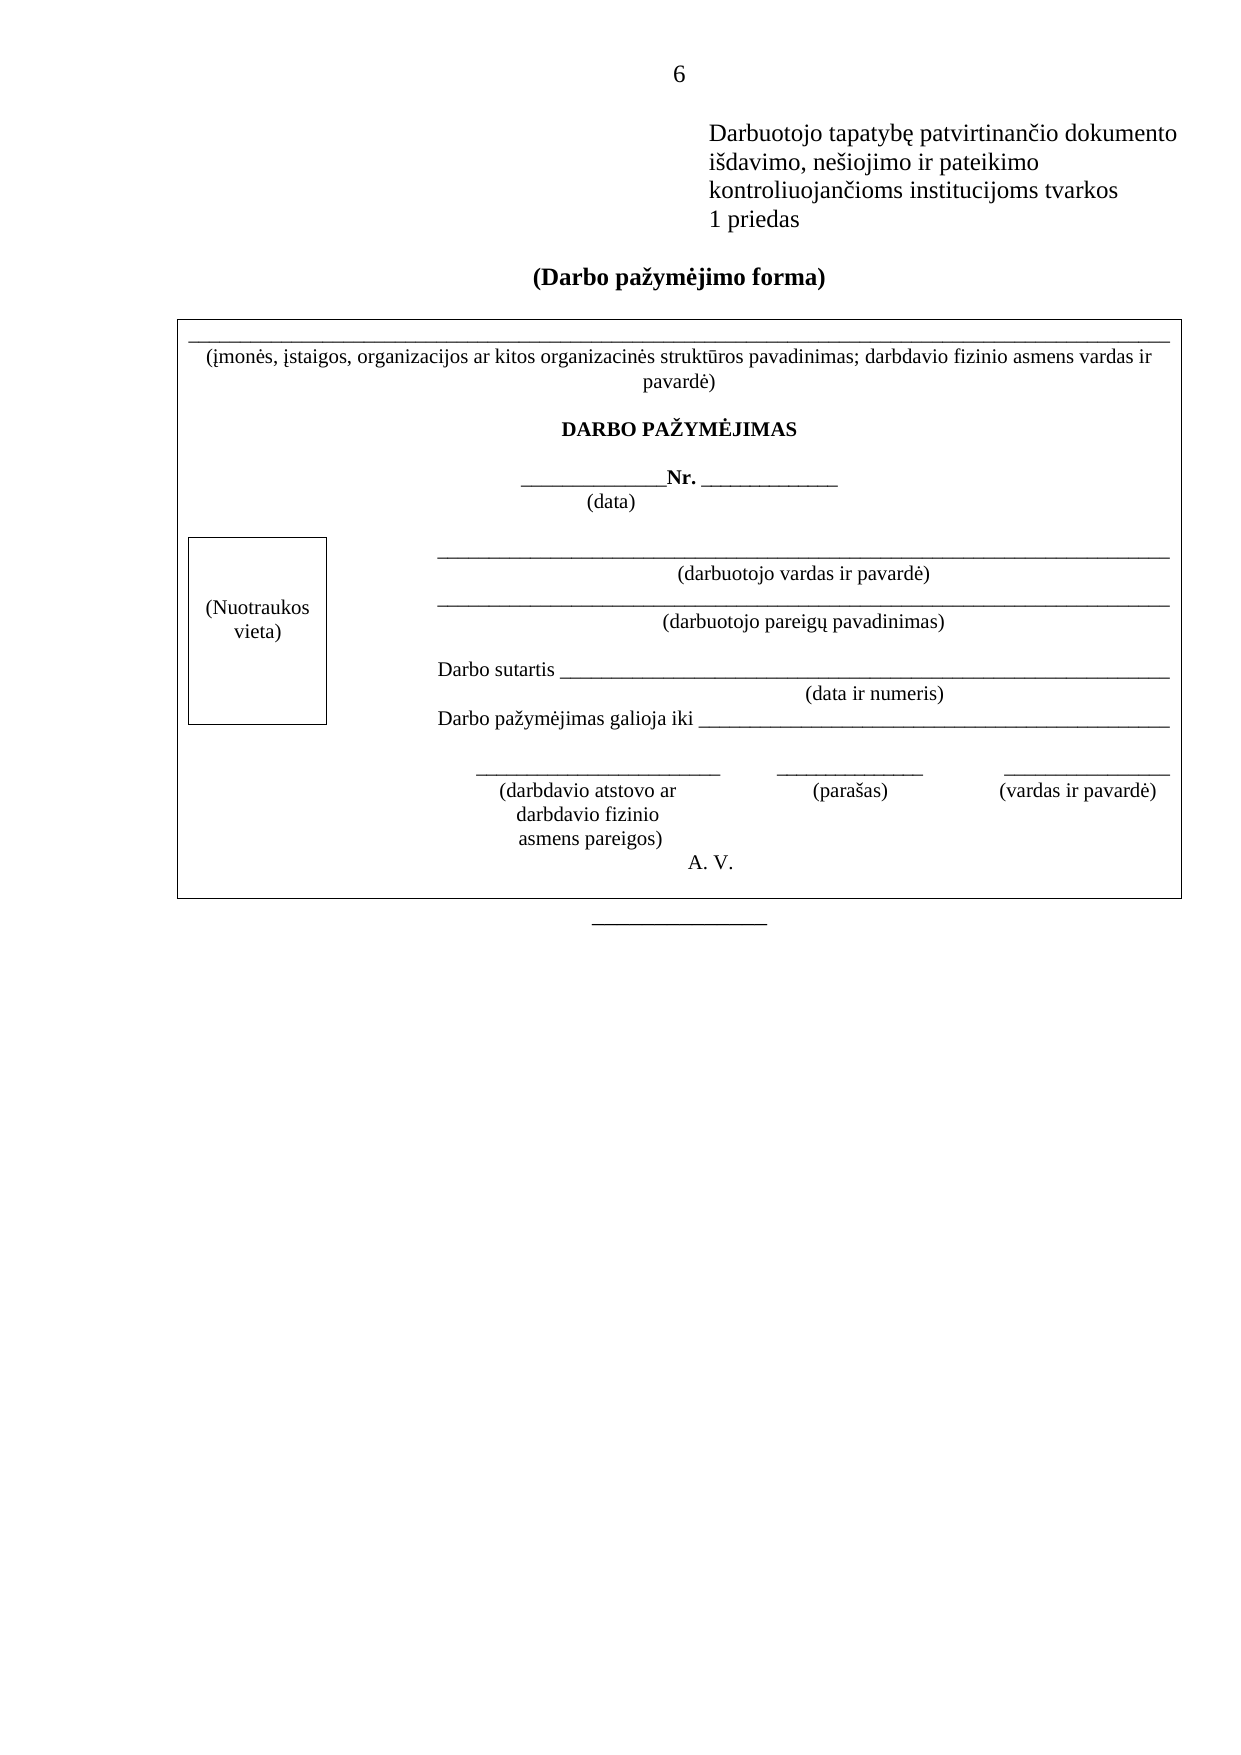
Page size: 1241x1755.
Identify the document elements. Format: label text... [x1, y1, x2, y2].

text 1 priedas [177, 204, 1181, 233]
text kontroliuojančioms institucijoms tvarkos [177, 176, 1181, 204]
table_header (Nuotraukos vieta) [189, 538, 326, 724]
text Darbuotojo tapatybę patvirtinančio dokumento [177, 118, 1181, 147]
text ______________ [177, 899, 1181, 928]
table_cell [178, 537, 426, 898]
table_header (įmonės, įstaigos, organizacijos ar kitos organizacinės struktūros pavadinimas; darbdavio fizinio asmens vardas ir pavardė) DARBO PAŽYMĖJIMAS ______________Nr. (data) [178, 320, 1181, 537]
table_cell (darbuotojo vardas ir pavardė) (darbuotojo pareigų pavadinimas) Darbo sutartis (data ir numeris) Darbo pažymėjimas galioja iki (darbdavio atstovo ar (parašas) (vardas ir pavardė) darbdavio fizinio asmens pareigos) A. V. [426, 537, 1181, 898]
text išdavimo, nešiojimo ir pateikimo [177, 147, 1181, 176]
text (Darbo pažymėjimo forma) [177, 262, 1181, 291]
